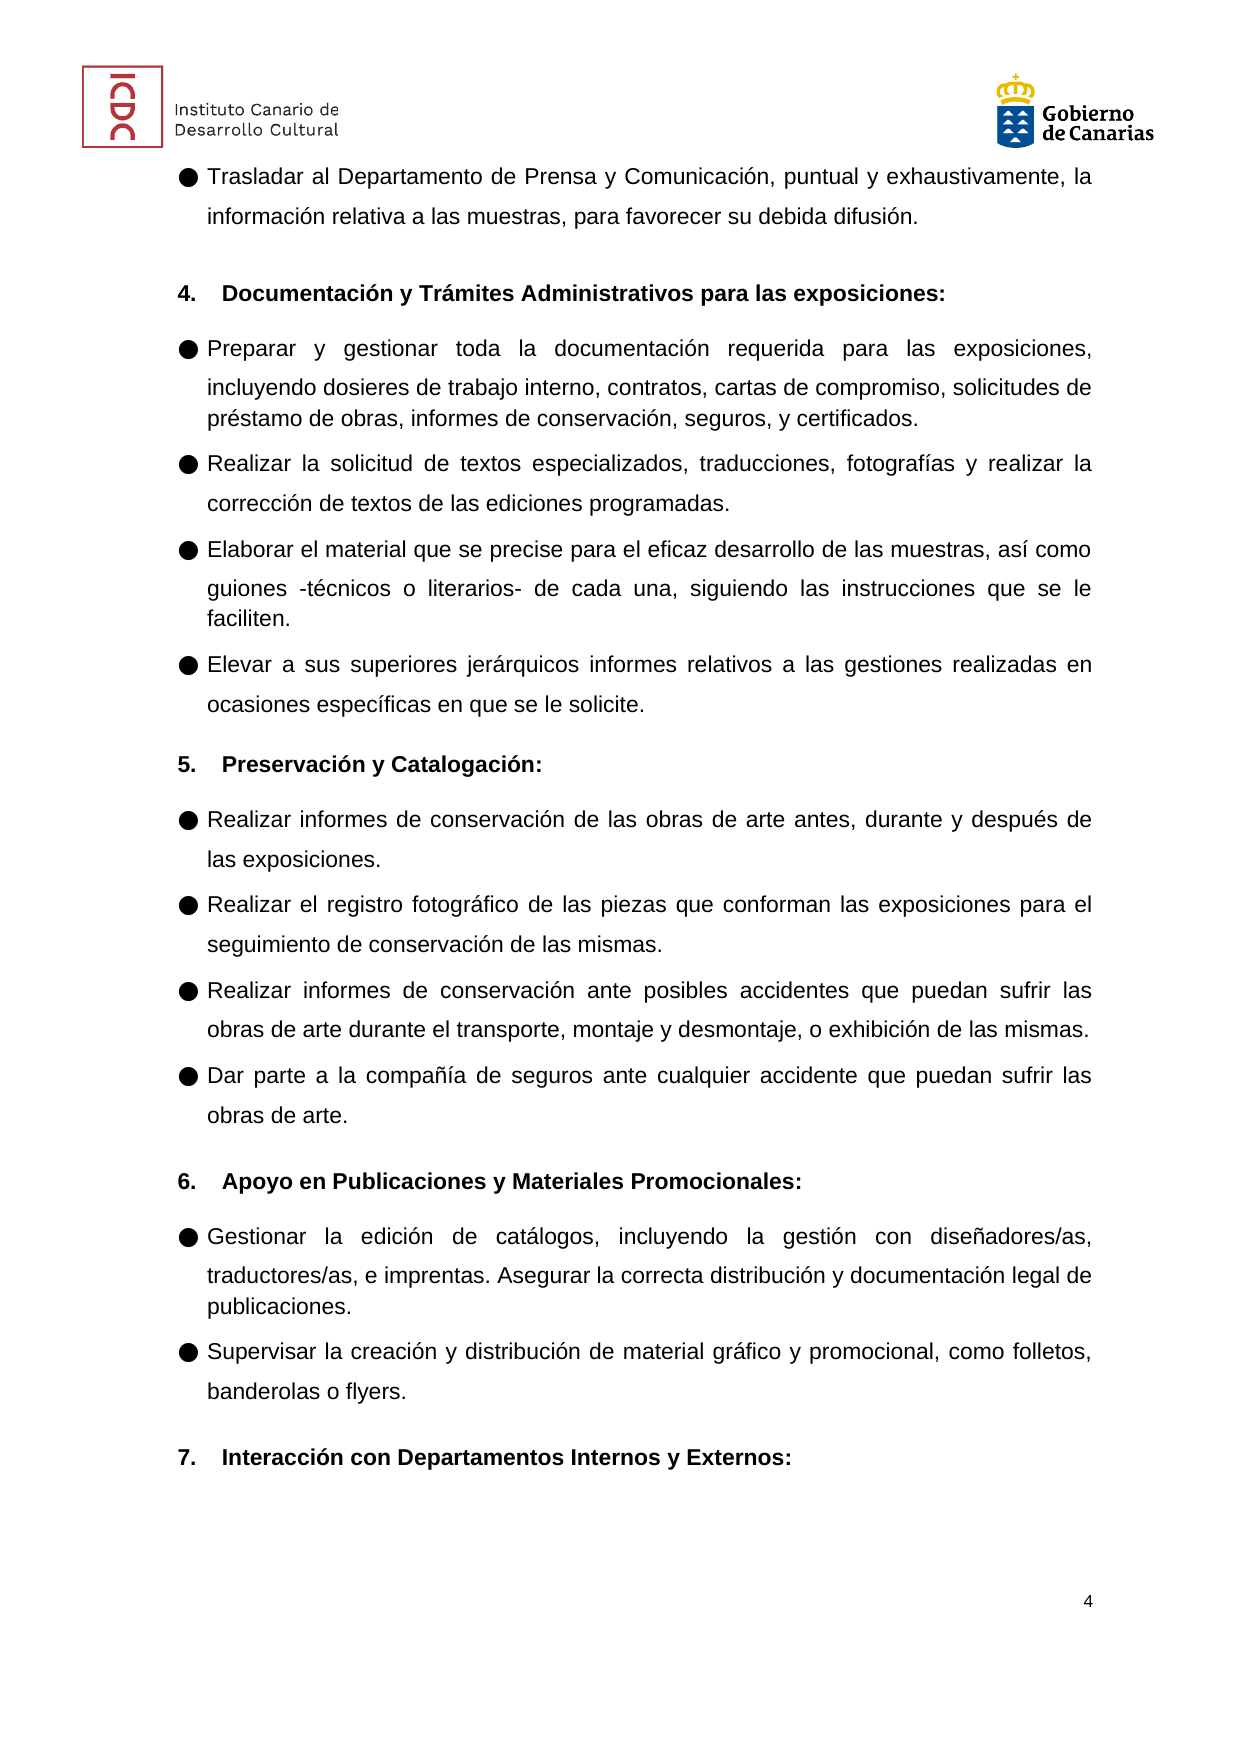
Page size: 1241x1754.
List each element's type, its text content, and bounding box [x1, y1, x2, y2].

list Preservación y Catalogación: [177, 751, 1093, 777]
list Realizar informes de conservación de las obras de arte antes, durante y después de las exposiciones. [177, 791, 1093, 872]
list Interacción con Departamentos Internos y Externos: [177, 1444, 1093, 1470]
list Realizar la solicitud de textos especializados, traducciones, fotografías y realizar la corrección de textos de las ediciones programadas. [177, 435, 1093, 516]
list Apoyo en Publicaciones y Materiales Promocionales: [177, 1168, 1093, 1194]
list Preparar y gestionar toda la documentación requerida para las exposiciones, incluyendo dosieres de trabajo interno, contratos, cartas de compromiso, solicitudes de préstamo de obras, informes de conservación, seguros, y certificados. [177, 319, 1093, 431]
list Gestionar la edición de catálogos, incluyendo la gestión con diseñadores/as, traductores/as, e imprentas. Asegurar la correcta distribución y documentación legal de publicaciones. [177, 1207, 1093, 1319]
list Documentación y Trámites Administrativos para las exposiciones: [177, 280, 1093, 306]
list Elaborar el material que se precise para el eficaz desarrollo de las muestras, así como guiones -técnicos o literarios- de cada una, siguiendo las instrucciones que se le faciliten. [177, 520, 1093, 632]
list Elevar a sus superiores jerárquicos informes relativos a las gestiones realizadas en ocasiones específicas en que se le solicite. [177, 636, 1093, 717]
list Realizar informes de conservación ante posibles accidentes que puedan sufrir las obras de arte durante el transporte, montaje y desmontaje, o exhibición de las mismas. [177, 961, 1093, 1043]
list Supervisar la creación y distribución de material gráfico y promocional, como folletos, banderolas o flyers. [177, 1323, 1093, 1404]
list Trasladar al Departamento de Prensa y Comunicación, puntual y exhaustivamente, la información relativa a las muestras, para favorecer su debida difusión. [177, 148, 1093, 229]
list Dar parte a la compañía de seguros ante cualquier accidente que puedan sufrir las obras de arte. [177, 1047, 1093, 1128]
list Realizar el registro fotográfico de las piezas que conforman las exposiciones para el seguimiento de conservación de las mismas. [177, 876, 1093, 957]
